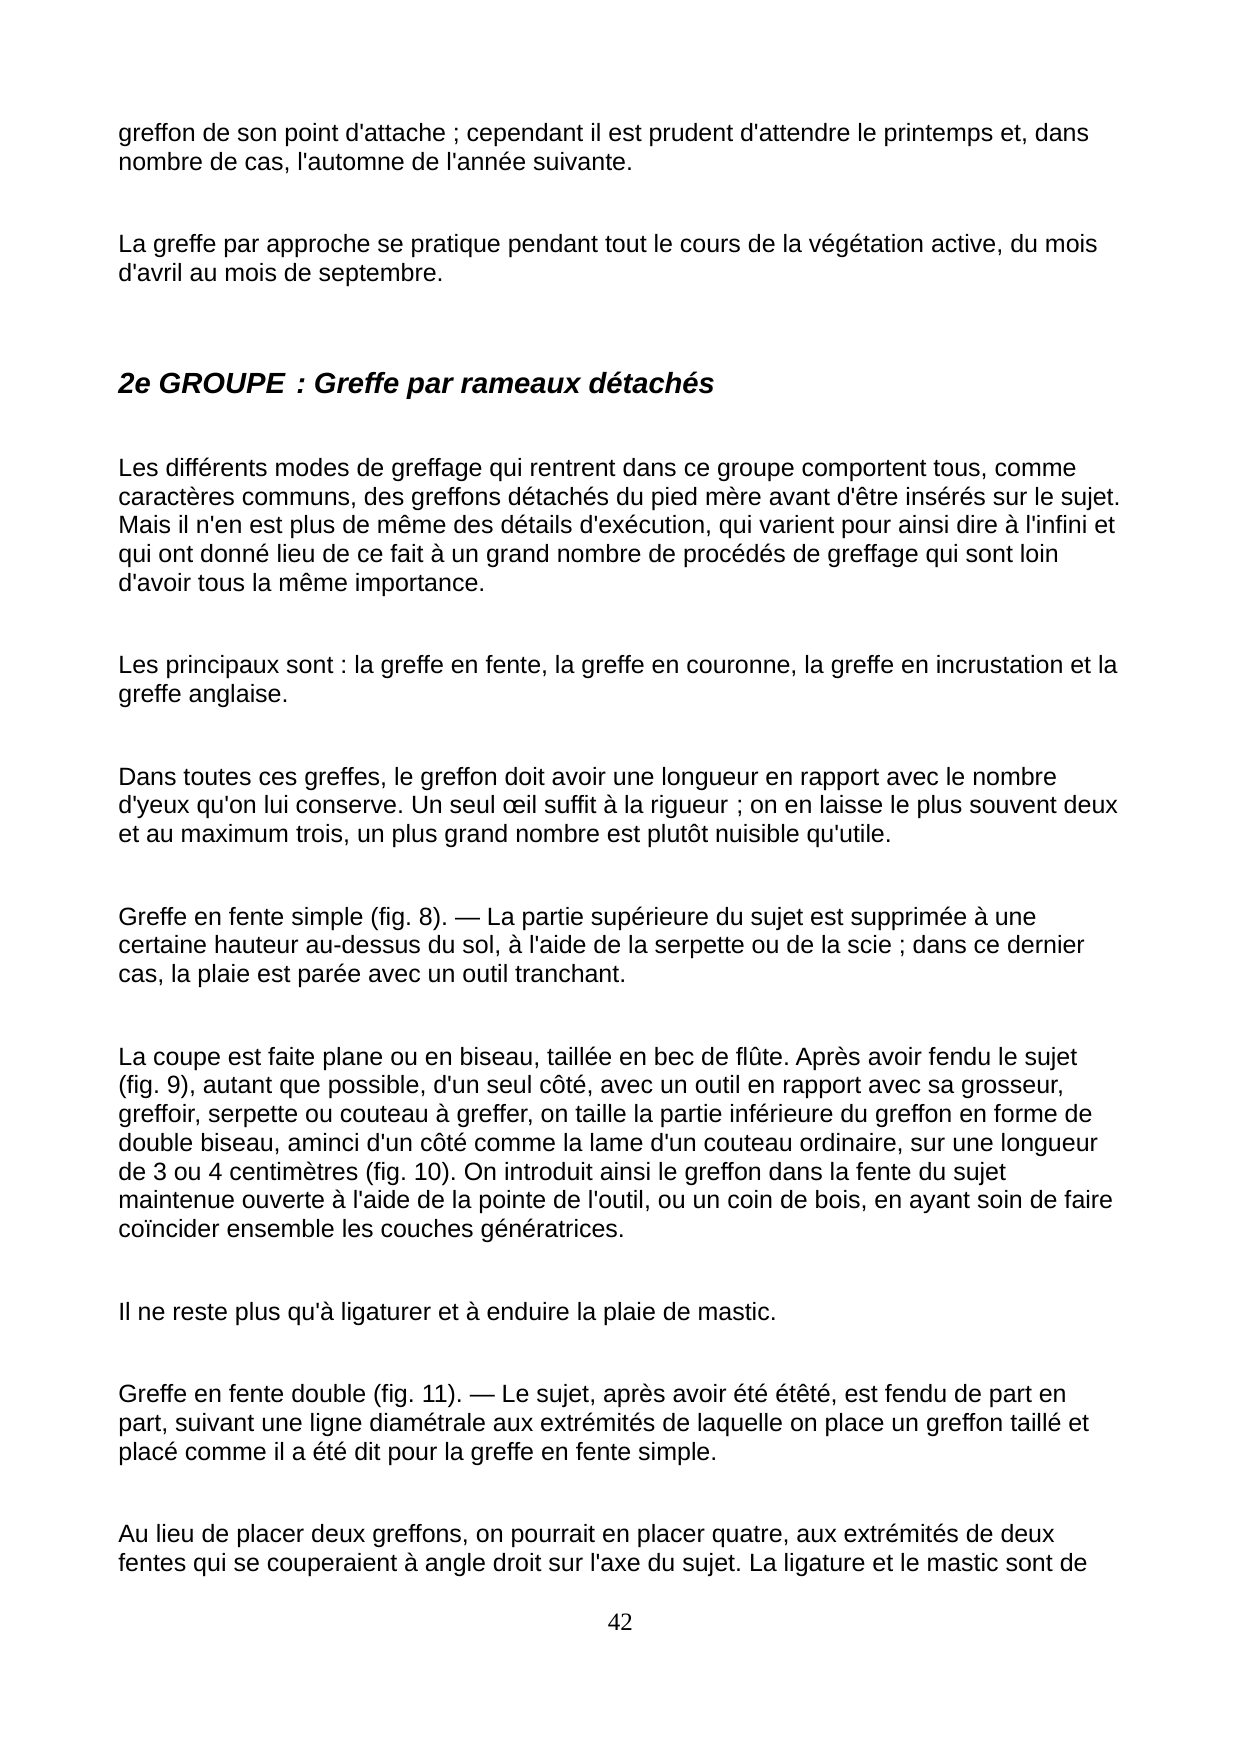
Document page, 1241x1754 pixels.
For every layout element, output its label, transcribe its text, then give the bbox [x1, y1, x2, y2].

subtitle 2e GROUPE : Greffe par rameaux détachés [118, 366, 1122, 399]
text greffon de son point d'attache ; cependant il est prudent d'attendre le printemps et, dans nombre de cas, l'automne de l'année suivante. [118, 118, 1122, 176]
text Greffe en fente double (fig. 11). — Le sujet, après avoir été étêté, est fendu de part en part, suivant une ligne diamétrale aux extrémités de laquelle on place un greffon taillé et placé comme il a été dit pour la greffe en fente simple. [118, 1379, 1122, 1465]
text Greffe en fente simple (fig. 8). — La partie supérieure du sujet est supprimée à une certaine hauteur au-dessus du sol, à l'aide de la serpette ou de la scie ; dans ce dernier cas, la plaie est parée avec un outil tranchant. [118, 902, 1122, 988]
text La greffe par approche se pratique pendant tout le cours de la végétation active, du mois d'avril au mois de septembre. [118, 229, 1122, 287]
text Au lieu de placer deux greffons, on pourrait en placer quatre, aux extrémités de deux fentes qui se couperaient à angle droit sur l'axe du sujet. La ligature et le mastic sont de [118, 1519, 1122, 1577]
text Les différents modes de greffage qui rentrent dans ce groupe comportent tous, comme caractères communs, des greffons détachés du pied mère avant d'être insérés sur le sujet. Mais il n'en est plus de même des détails d'exécution, qui varient pour ainsi dire à l'infini et qui ont donné lieu de ce fait à un grand nombre de procédés de greffage qui sont loin d'avoir tous la même importance. [118, 453, 1122, 597]
text La coupe est faite plane ou en biseau, taillée en bec de flûte. Après avoir fendu le sujet (fig. 9), autant que possible, d'un seul côté, avec un outil en rapport avec sa grosseur, greffoir, serpette ou couteau à greffer, on taille la partie inférieure du greffon en forme de double biseau, aminci d'un côté comme la lame d'un couteau ordinaire, sur une longueur de 3 ou 4 centimètres (fig. 10). On introduit ainsi le greffon dans la fente du sujet maintenue ouverte à l'aide de la pointe de l'outil, ou un coin de bois, en ayant soin de faire coïncider ensemble les couches génératrices. [118, 1042, 1122, 1243]
text Dans toutes ces greffes, le greffon doit avoir une longueur en rapport avec le nombre d'yeux qu'on lui conserve. Un seul œil suffit à la rigueur ; on en laisse le plus souvent deux et au maximum trois, un plus grand nombre est plutôt nuisible qu'utile. [118, 762, 1122, 848]
text Les principaux sont : la greffe en fente, la greffe en couronne, la greffe en incrustation et la greffe anglaise. [118, 650, 1122, 708]
text Il ne reste plus qu'à ligaturer et à enduire la plaie de mastic. [118, 1297, 1122, 1325]
